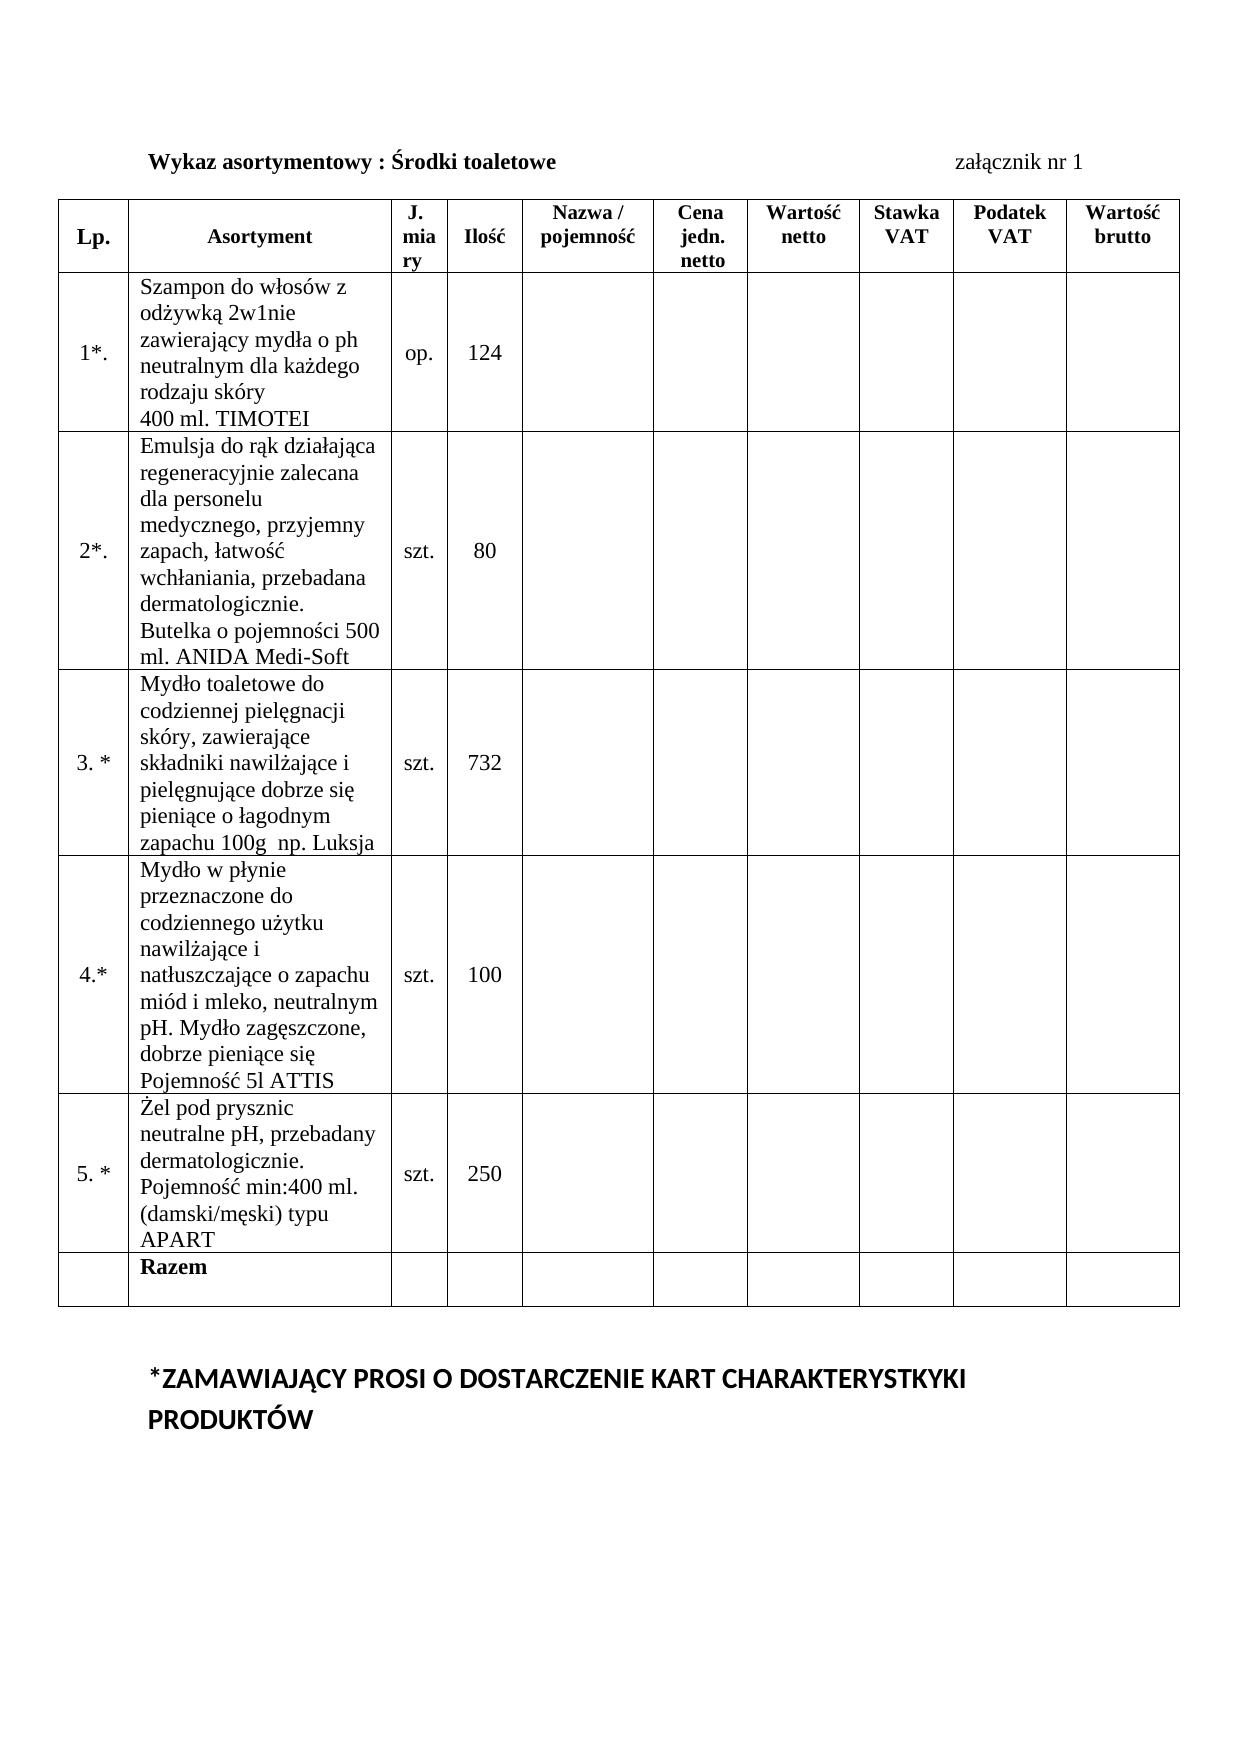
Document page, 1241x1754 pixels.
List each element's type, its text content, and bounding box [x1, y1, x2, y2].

table_cell Razem [129, 1253, 391, 1306]
table_cell 732 [448, 670, 522, 855]
table_cell op. [392, 273, 447, 431]
table_cell [523, 1094, 653, 1252]
table_cell [954, 670, 1066, 855]
table_cell [860, 670, 953, 855]
table_cell 2*. [59, 432, 128, 669]
table_header Cena jedn. netto [654, 200, 747, 272]
table_cell [1067, 1253, 1179, 1306]
table_cell 100 [448, 856, 522, 1093]
table_cell [1067, 856, 1179, 1093]
table_cell [748, 273, 859, 431]
table_cell Mydło toaletowe do codziennej pielęgnacji skóry, zawierające składniki nawilżające i pielęgnujące dobrze się pieniące o łagodnym zapachu 100g np. Luksja [129, 670, 391, 855]
table_cell [748, 670, 859, 855]
table_cell [954, 1253, 1066, 1306]
table_cell [954, 273, 1066, 431]
table_cell szt. [392, 432, 447, 669]
table_cell [860, 273, 953, 431]
table_cell [448, 1253, 522, 1306]
table_cell 5. * [59, 1094, 128, 1252]
table_header Wartość netto [748, 200, 859, 272]
table_cell [860, 1094, 953, 1252]
table_cell [654, 856, 747, 1093]
table_cell [1067, 1094, 1179, 1252]
table_header Nazwa / pojemność [523, 200, 653, 272]
table_cell [748, 1253, 859, 1306]
table_cell [954, 1094, 1066, 1252]
table_cell 124 [448, 273, 522, 431]
table_cell [748, 856, 859, 1093]
table_cell [654, 432, 747, 669]
table_header Podatek VAT [954, 200, 1066, 272]
table_header Stawka VAT [860, 200, 953, 272]
table_cell [654, 273, 747, 431]
table_cell [860, 432, 953, 669]
table_header J. miary [392, 200, 447, 272]
table_cell [860, 856, 953, 1093]
table_cell szt. [392, 1094, 447, 1252]
table_cell [654, 670, 747, 855]
table_cell 80 [448, 432, 522, 669]
table_cell [59, 1253, 128, 1306]
table_cell [523, 273, 653, 431]
table_header Lp. [59, 200, 128, 272]
table_cell [860, 1253, 953, 1306]
table_cell Mydło w płynie przeznaczone do codziennego użytku nawilżające i natłuszczające o zapachu miód i mleko, neutralnym pH. Mydło zagęszczone, dobrze pieniące się Pojemność 5l ATTIS [129, 856, 391, 1093]
table_cell [392, 1253, 447, 1306]
table_cell [954, 856, 1066, 1093]
table_cell Żel pod prysznic neutralne pH, przebadany dermatologicznie. Pojemność min:400 ml. (damski/męski) typu APART [129, 1094, 391, 1252]
table_cell [1067, 432, 1179, 669]
table_cell [748, 432, 859, 669]
table_cell Szampon do włosów z odżywką 2w1nie zawierający mydła o ph neutralnym dla każdego rodzaju skóry 400 ml. TIMOTEI [129, 273, 391, 431]
table_cell szt. [392, 670, 447, 855]
table_cell 4.* [59, 856, 128, 1093]
table_cell 1*. [59, 273, 128, 431]
text *ZAMAWIAJĄCY PROSI O DOSTARCZENIE KART CHARAKTERYSTKYKI PRODUKTÓW [148, 1360, 1092, 1437]
table_cell [523, 856, 653, 1093]
table_cell [1067, 273, 1179, 431]
table_cell 250 [448, 1094, 522, 1252]
table_cell [654, 1253, 747, 1306]
table_cell szt. [392, 856, 447, 1093]
table_cell Emulsja do rąk działająca regeneracyjnie zalecana dla personelu medycznego, przyjemny zapach, łatwość wchłaniania, przebadana dermatologicznie. Butelka o pojemności 500 ml. ANIDA Medi-Soft [129, 432, 391, 669]
table_cell 3. * [59, 670, 128, 855]
table_cell [523, 1253, 653, 1306]
table_header Wartość brutto [1067, 200, 1179, 272]
table_cell [748, 1094, 859, 1252]
table_cell [523, 670, 653, 855]
table_header Ilość [448, 200, 522, 272]
text Wykaz asortymentowy : Środki toaletowe załącznik nr 1 [148, 148, 1092, 174]
table_header Asortyment [129, 200, 391, 272]
table_cell [1067, 670, 1179, 855]
table_cell [654, 1094, 747, 1252]
table_cell [954, 432, 1066, 669]
table_cell [523, 432, 653, 669]
